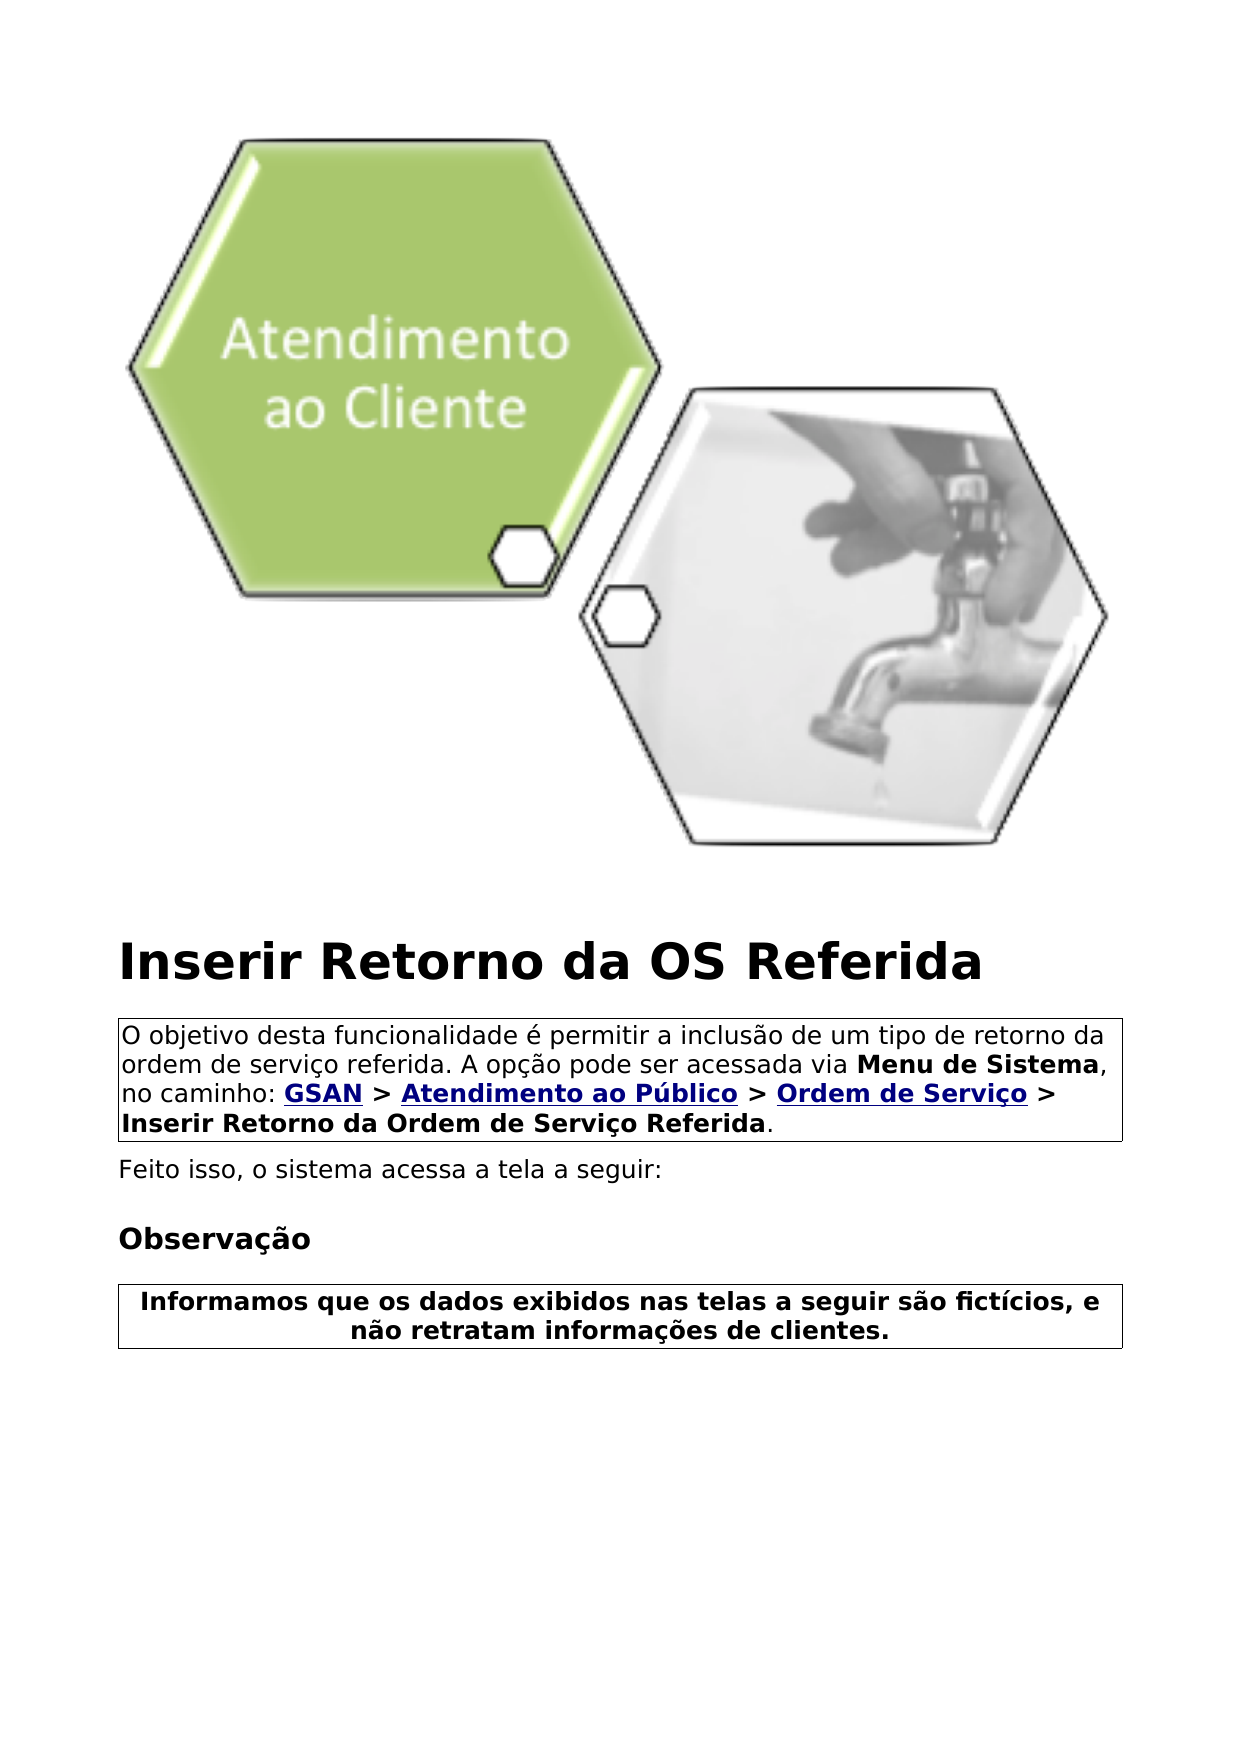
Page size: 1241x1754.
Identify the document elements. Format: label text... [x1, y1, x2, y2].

subtitle Observação [118, 1222, 1122, 1256]
table_header Informamos que os dados exibidos nas telas a seguir são fictícios, e não retratam informações de clientes. [119, 1285, 1122, 1348]
subtitle Inserir Retorno da OS Referida [118, 933, 1122, 991]
text Feito isso, o sistema acessa a tela a seguir: [118, 1156, 1122, 1185]
table_header O objetivo desta funcionalidade é permitir a inclusão de um tipo de retorno da ordem de serviço referida. A opção pode ser acessada via Menu de Sistema, no caminho: GSAN > Atendimento ao Público > Ordem de Serviço > Inserir Retorno da Ordem de Serviço Referida. [119, 1019, 1122, 1141]
picture [118, 118, 1123, 866]
